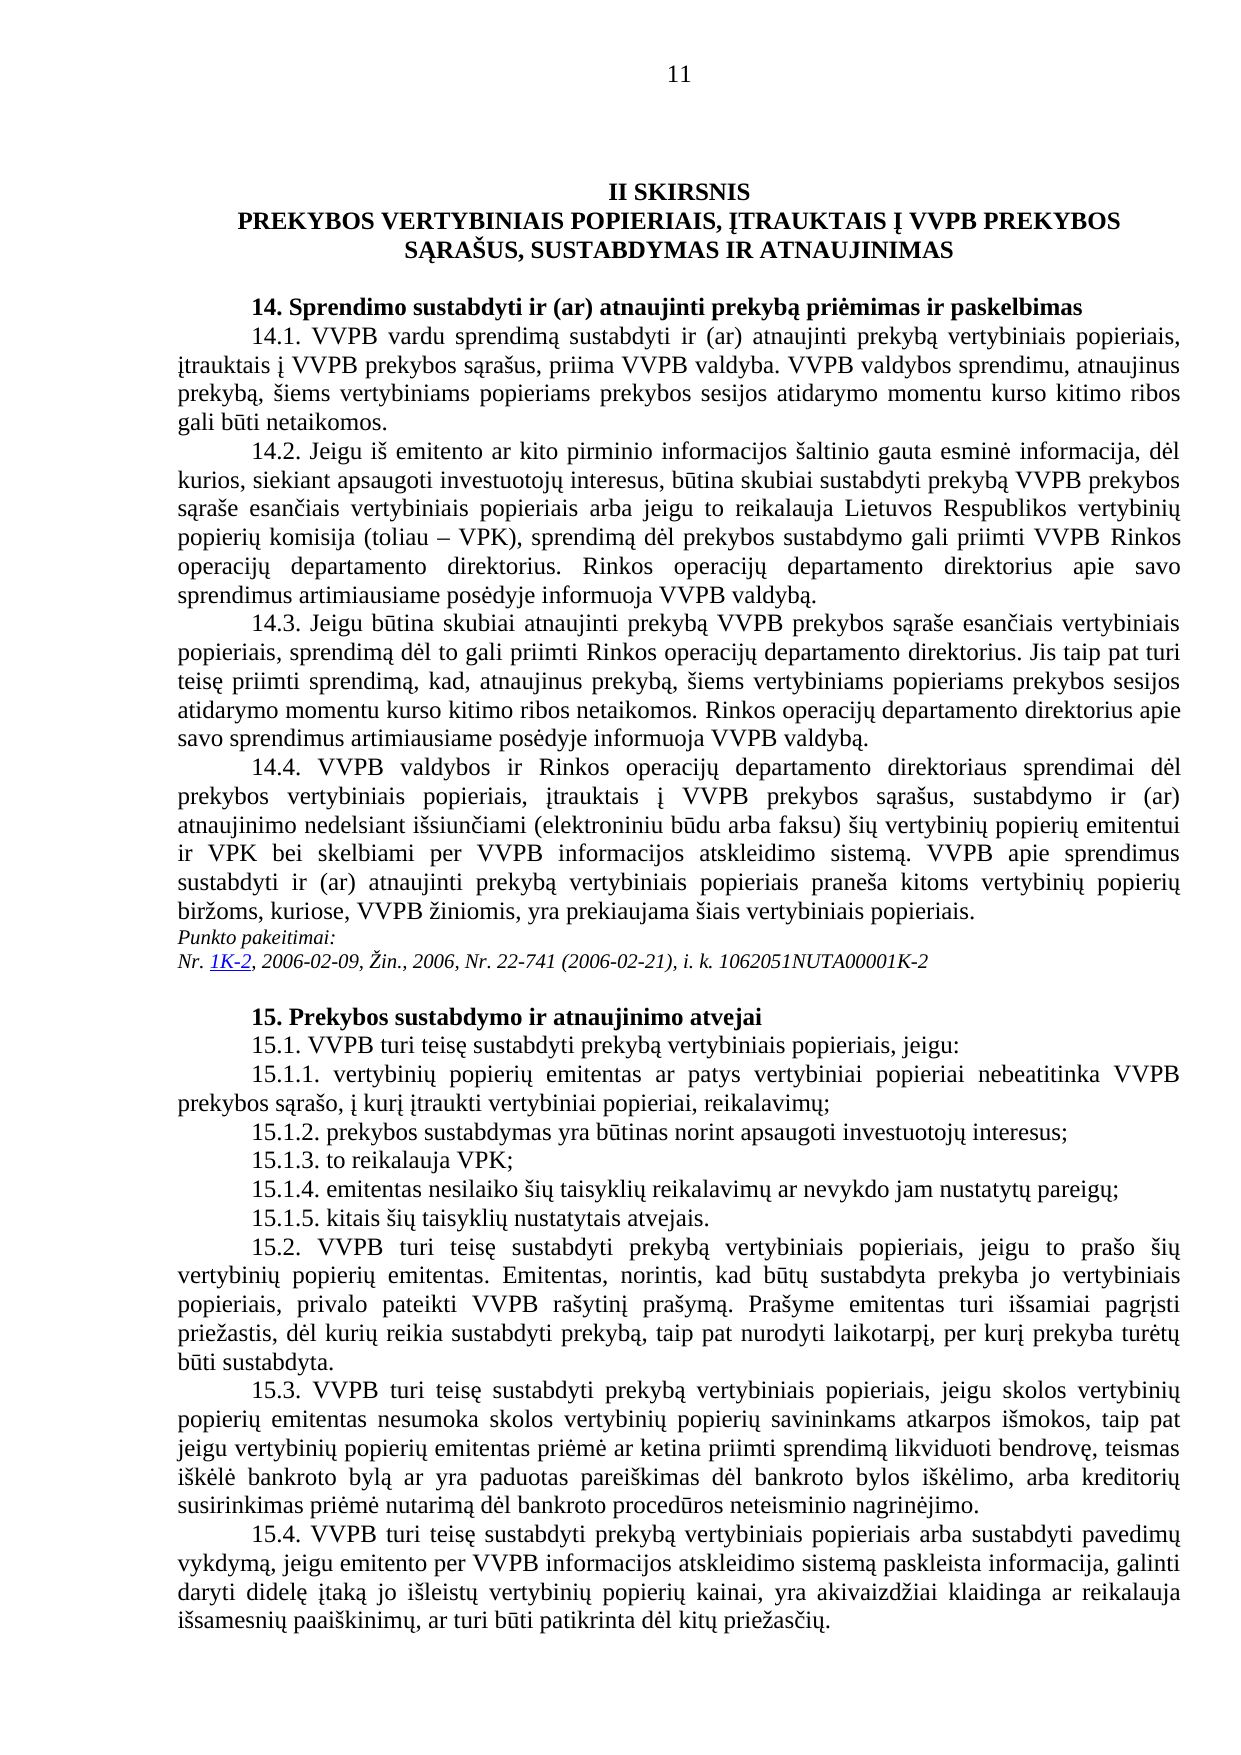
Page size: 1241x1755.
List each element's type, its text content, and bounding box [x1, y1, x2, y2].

text 14.1. VVPB vardu sprendimą sustabdyti ir (ar) atnaujinti prekybą vertybiniais popieriais, įtrauktais į VVPB prekybos sąrašus, priima VVPB valdyba. VVPB valdybos sprendimu, atnaujinus prekybą, šiems vertybiniams popieriams prekybos sesijos atidarymo momentu kurso kitimo ribos gali būti netaikomos. [177, 321, 1181, 436]
text 15.1. VVPB turi teisę sustabdyti prekybą vertybiniais popieriais, jeigu: [177, 1030, 1181, 1059]
text 15.1.5. kitais šių taisyklių nustatytais atvejais. [177, 1203, 1181, 1232]
text 15. Prekybos sustabdymo ir atnaujinimo atvejai [177, 1002, 1181, 1030]
text PREKYBOS VERTYBINIAIS POPIERIAIS, ĮTRAUKTAIS Į VVPB PREKYBOS [177, 206, 1181, 235]
text 14.3. Jeigu būtina skubiai atnaujinti prekybą VVPB prekybos sąraše esančiais vertybiniais popieriais, sprendimą dėl to gali priimti Rinkos operacijų departamento direktorius. Jis taip pat turi teisę priimti sprendimą, kad, atnaujinus prekybą, šiems vertybiniams popieriams prekybos sesijos atidarymo momentu kurso kitimo ribos netaikomos. Rinkos operacijų departamento direktorius apie savo sprendimus artimiausiame posėdyje informuoja VVPB valdybą. [177, 608, 1181, 752]
text 14. Sprendimo sustabdyti ir (ar) atnaujinti prekybą priėmimas ir paskelbimas [177, 292, 1181, 321]
text SĄRAŠUS, SUSTABDYMAS IR ATNAUJINIMAS [177, 235, 1181, 263]
text 15.4. VVPB turi teisę sustabdyti prekybą vertybiniais popieriais arba sustabdyti pavedimų vykdymą, jeigu emitento per VVPB informacijos atskleidimo sistemą paskleista informacija, galinti daryti didelę įtaką jo išleistų vertybinių popierių kainai, yra akivaizdžiai klaidinga ar reikalauja išsamesnių paaiškinimų, ar turi būti patikrinta dėl kitų priežasčių. [177, 1519, 1181, 1634]
text 14.4. VVPB valdybos ir Rinkos operacijų departamento direktoriaus sprendimai dėl prekybos vertybiniais popieriais, įtrauktais į VVPB prekybos sąrašus, sustabdymo ir (ar) atnaujinimo nedelsiant išsiunčiami (elektroniniu būdu arba faksu) šių vertybinių popierių emitentui ir VPK bei skelbiami per VVPB informacijos atskleidimo sistemą. VVPB apie sprendimus sustabdyti ir (ar) atnaujinti prekybą vertybiniais popieriais praneša kitoms vertybinių popierių biržoms, kuriose, VVPB žiniomis, yra prekiaujama šiais vertybiniais popieriais. [177, 752, 1181, 925]
text 15.1.4. emitentas nesilaiko šių taisyklių reikalavimų ar nevykdo jam nustatytų pareigų; [177, 1174, 1181, 1203]
text II SKIRSNIS [177, 177, 1181, 206]
text Punkto pakeitimai: [177, 925, 1181, 949]
text 14.2. Jeigu iš emitento ar kito pirminio informacijos šaltinio gauta esminė informacija, dėl kurios, siekiant apsaugoti investuotojų interesus, būtina skubiai sustabdyti prekybą VVPB prekybos sąraše esančiais vertybiniais popieriais arba jeigu to reikalauja Lietuvos Respublikos vertybinių popierių komisija (toliau – VPK), sprendimą dėl prekybos sustabdymo gali priimti VVPB Rinkos operacijų departamento direktorius. Rinkos operacijų departamento direktorius apie savo sprendimus artimiausiame posėdyje informuoja VVPB valdybą. [177, 436, 1181, 608]
text 15.1.2. prekybos sustabdymas yra būtinas norint apsaugoti investuotojų interesus; [177, 1117, 1181, 1145]
text 15.3. VVPB turi teisę sustabdyti prekybą vertybiniais popieriais, jeigu skolos vertybinių popierių emitentas nesumoka skolos vertybinių popierių savininkams atkarpos išmokos, taip pat jeigu vertybinių popierių emitentas priėmė ar ketina priimti sprendimą likviduoti bendrovę, teismas iškėlė bankroto bylą ar yra paduotas pareiškimas dėl bankroto bylos iškėlimo, arba kreditorių susirinkimas priėmė nutarimą dėl bankroto procedūros neteisminio nagrinėjimo. [177, 1375, 1181, 1519]
text Nr. 1K-2, 2006-02-09, Žin., 2006, Nr. 22-741 (2006-02-21), i. k. 1062051NUTA00001K-2 [177, 949, 1181, 973]
text 15.1.3. to reikalauja VPK; [177, 1145, 1181, 1174]
text 15.2. VVPB turi teisę sustabdyti prekybą vertybiniais popieriais, jeigu to prašo šių vertybinių popierių emitentas. Emitentas, norintis, kad būtų sustabdyta prekyba jo vertybiniais popieriais, privalo pateikti VVPB rašytinį prašymą. Prašyme emitentas turi išsamiai pagrįsti priežastis, dėl kurių reikia sustabdyti prekybą, taip pat nurodyti laikotarpį, per kurį prekyba turėtų būti sustabdyta. [177, 1232, 1181, 1375]
text 15.1.1. vertybinių popierių emitentas ar patys vertybiniai popieriai nebeatitinka VVPB prekybos sąrašo, į kurį įtraukti vertybiniai popieriai, reikalavimų; [177, 1059, 1181, 1117]
